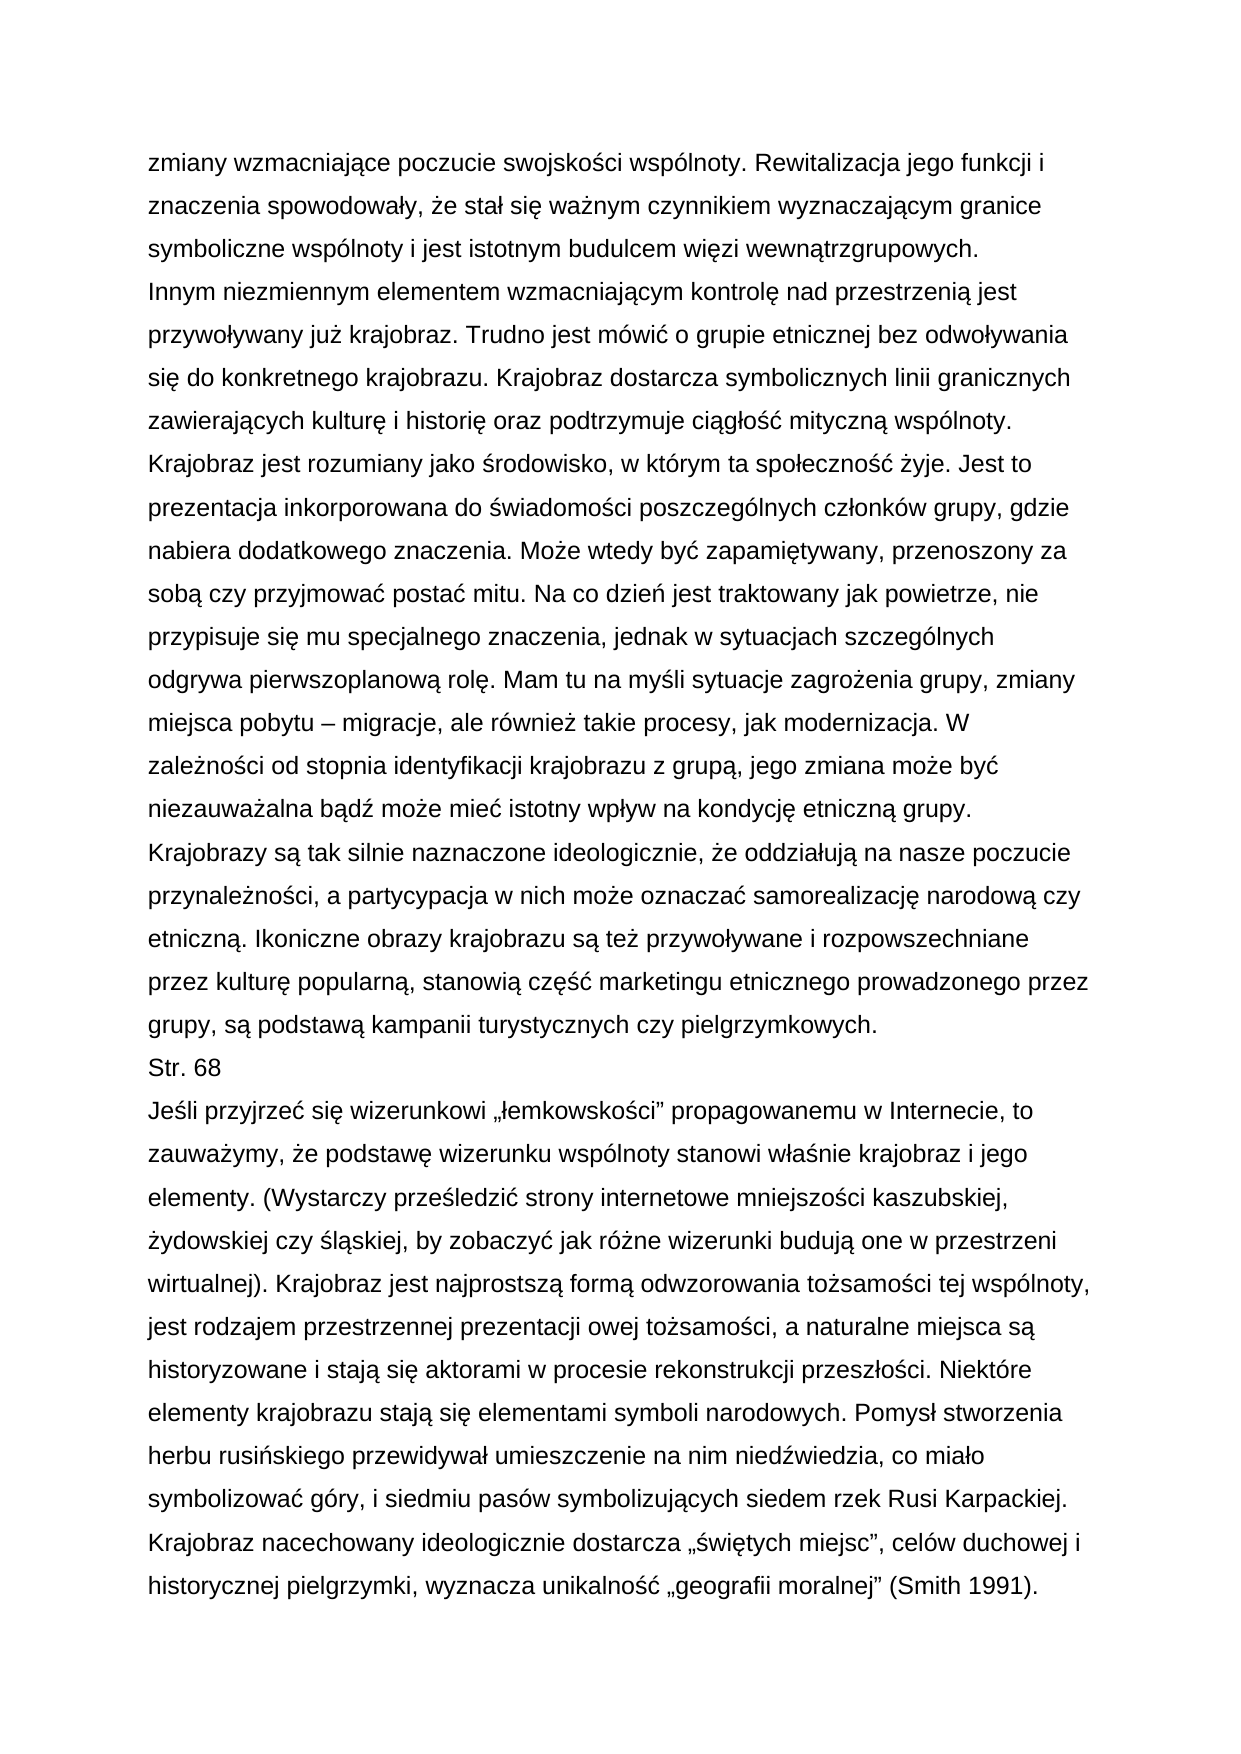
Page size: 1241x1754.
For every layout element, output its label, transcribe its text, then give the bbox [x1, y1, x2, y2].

text Innym niezmiennym elementem wzmacniającym kontrolę nad przestrzenią jest przywoływany już krajobraz. Trudno jest mówić o grupie etnicznej bez odwoływania się do konkretnego krajobrazu. Krajobraz dostarcza symbolicznych linii granicznych zawierających kulturę i historię oraz podtrzymuje ciągłość mityczną wspólnoty. Krajobraz jest rozumiany jako środowisko, w którym ta społeczność żyje. Jest to prezentacja inkorporowana do świadomości poszczególnych członków grupy, gdzie nabiera dodatkowego znaczenia. Może wtedy być zapamiętywany, przenoszony za sobą czy przyjmować postać mitu. Na co dzień jest traktowany jak powietrze, nie przypisuje się mu specjalnego znaczenia, jednak w sytuacjach szczególnych odgrywa pierwszoplanową rolę. Mam tu na myśli sytuacje zagrożenia grupy, zmiany miejsca pobytu – migracje, ale również takie procesy, jak modernizacja. W zależności od stopnia identyfikacji krajobrazu z grupą, jego zmiana może być niezauważalna bądź może mieć istotny wpływ na kondycję etniczną grupy. Krajobrazy są tak silnie naznaczone ideologicznie, że oddziałują na nasze poczucie przynależności, a partycypacja w nich może oznaczać samorealizację narodową czy etniczną. Ikoniczne obrazy krajobrazu są też przywoływane i rozpowszechniane przez kulturę popularną, stanowią część marketingu etnicznego prowadzonego przez grupy, są podstawą kampanii turystycznych czy pielgrzymkowych. [148, 277, 1093, 1039]
text Str. 68 [148, 1053, 1093, 1082]
text zmiany wzmacniające poczucie swojskości wspólnoty. Rewitalizacja jego funkcji i znaczenia spowodowały, że stał się ważnym czynnikiem wyznaczającym granice symboliczne wspólnoty i jest istotnym budulcem więzi wewnątrzgrupowych. [148, 148, 1093, 263]
text Jeśli przyjrzeć się wizerunkowi „łemkowskości” propagowanemu w Internecie, to zauważymy, że podstawę wizerunku wspólnoty stanowi właśnie krajobraz i jego elementy. (Wystarczy prześledzić strony internetowe mniejszości kaszubskiej, żydowskiej czy śląskiej, by zobaczyć jak różne wizerunki budują one w przestrzeni wirtualnej). Krajobraz jest najprostszą formą odwzorowania tożsamości tej wspólnoty, jest rodzajem przestrzennej prezentacji owej tożsamości, a naturalne miejsca są historyzowane i stają się aktorami w procesie rekonstrukcji przeszłości. Niektóre elementy krajobrazu stają się elementami symboli narodowych. Pomysł stworzenia herbu rusińskiego przewidywał umieszczenie na nim niedźwiedzia, co miało symbolizować góry, i siedmiu pasów symbolizujących siedem rzek Rusi Karpackiej. Krajobraz nacechowany ideologicznie dostarcza „świętych miejsc”, celów duchowej i historycznej pielgrzymki, wyznacza unikalność „geografii moralnej” (Smith 1991). [148, 1096, 1093, 1599]
